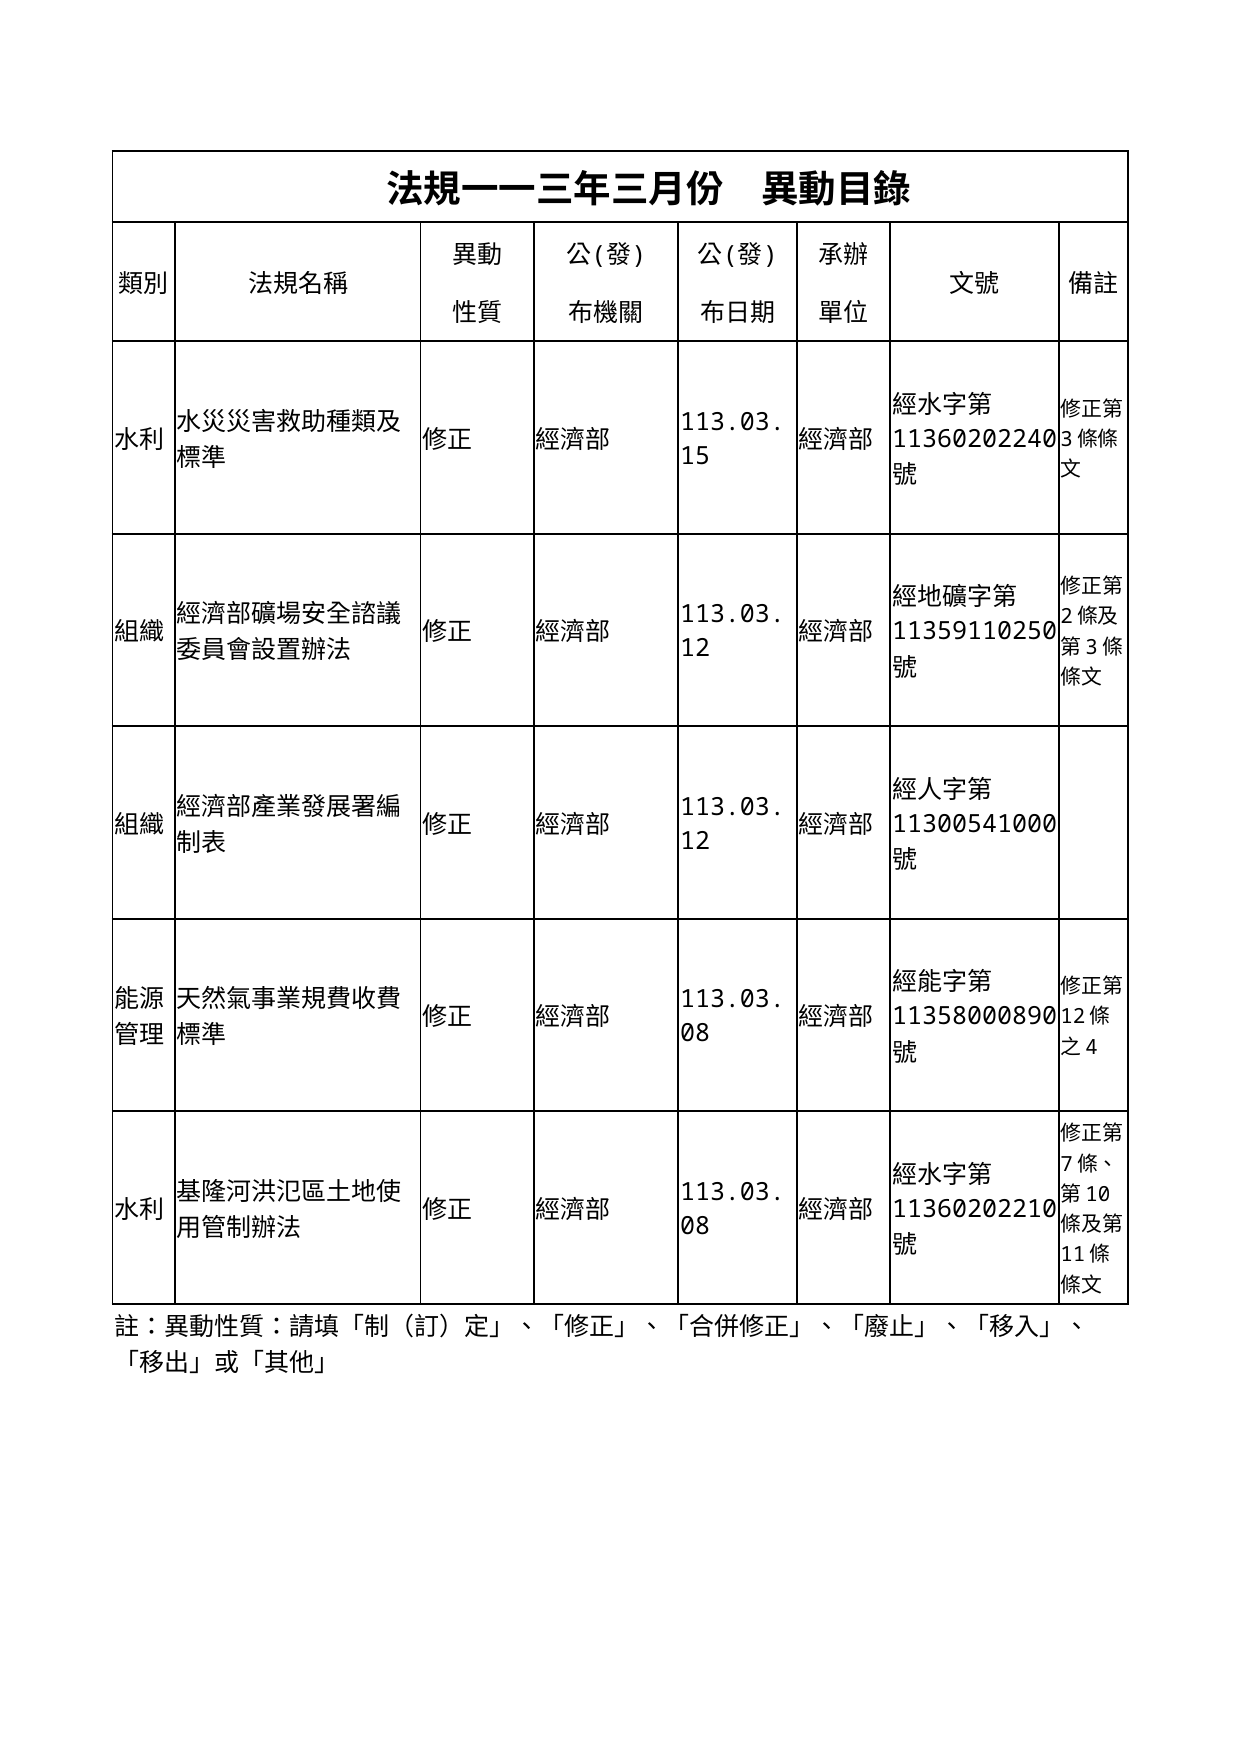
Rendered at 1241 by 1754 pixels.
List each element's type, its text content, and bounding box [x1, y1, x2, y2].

table_cell 天然氣事業規費收費標準 [176, 920, 420, 1110]
table_cell 113.03.15 [679, 342, 796, 533]
table_cell 修正 [421, 535, 533, 725]
table_cell 經濟部 [798, 920, 889, 1110]
table_cell 經地礦字第11359110250號 [891, 535, 1058, 725]
table_cell 水災災害救助種類及標準 [176, 342, 420, 533]
table_cell 文號 [891, 223, 1058, 340]
table_cell 修正 [421, 727, 533, 918]
table_header 法規一一三年三月份 異動目錄 [113, 152, 1127, 221]
table_cell 組織 [113, 535, 174, 725]
table_cell 組織 [113, 727, 174, 918]
table_cell 經濟部 [798, 1112, 889, 1303]
table_cell 承辦 單位 [798, 223, 889, 340]
table_cell 經濟部 [535, 1112, 677, 1303]
table_cell 修正第12條之4 [1060, 920, 1127, 1110]
table_cell 公(發) 布日期 [679, 223, 796, 340]
table_cell 經濟部 [535, 727, 677, 918]
table_cell 經濟部 [798, 535, 889, 725]
table_cell 類別 [113, 223, 174, 340]
table_cell 經濟部 [535, 342, 677, 533]
table_cell 經濟部 [535, 535, 677, 725]
table_cell 113.03.08 [679, 920, 796, 1110]
table_cell 經濟部 [535, 920, 677, 1110]
table_cell 修正 [421, 1112, 533, 1303]
table_cell 異動 性質 [421, 223, 533, 340]
table_cell 經濟部礦場安全諮議委員會設置辦法 [176, 535, 420, 725]
table_cell 經濟部 [798, 727, 889, 918]
table_cell 修正 [421, 920, 533, 1110]
table_cell 113.03.12 [679, 535, 796, 725]
table_cell 基隆河洪氾區土地使用管制辦法 [176, 1112, 420, 1303]
table_cell 備註 [1060, 223, 1127, 340]
table_cell 經水字第11360202240號 [891, 342, 1058, 533]
table_cell 修正第7條、第10條及第11條條文 [1060, 1112, 1127, 1303]
table_cell 修正第3條條文 [1060, 342, 1127, 533]
table_cell 能源管理 [113, 920, 174, 1110]
table_cell 經能字第11358000890號 [891, 920, 1058, 1110]
table_cell 113.03.12 [679, 727, 796, 918]
table_cell 經水字第11360202210號 [891, 1112, 1058, 1303]
table_cell 經人字第11300541000號 [891, 727, 1058, 918]
table_cell 經濟部產業發展署編制表 [176, 727, 420, 918]
table_header 註：異動性質：請填「制（訂）定」、「修正」、「合併修正」、「廢止」、「移入」、「移出」或「其他」 [112, 1305, 1128, 1380]
table_cell 113.03.08 [679, 1112, 796, 1303]
table_cell [1060, 727, 1127, 918]
table_cell 修正 [421, 342, 533, 533]
table_cell 經濟部 [798, 342, 889, 533]
table_cell 水利 [113, 1112, 174, 1303]
table_cell 法規名稱 [176, 223, 420, 340]
table_cell 水利 [113, 342, 174, 533]
table_cell 公(發) 布機關 [535, 223, 677, 340]
table_cell 修正第2條及第3條條文 [1060, 535, 1127, 725]
